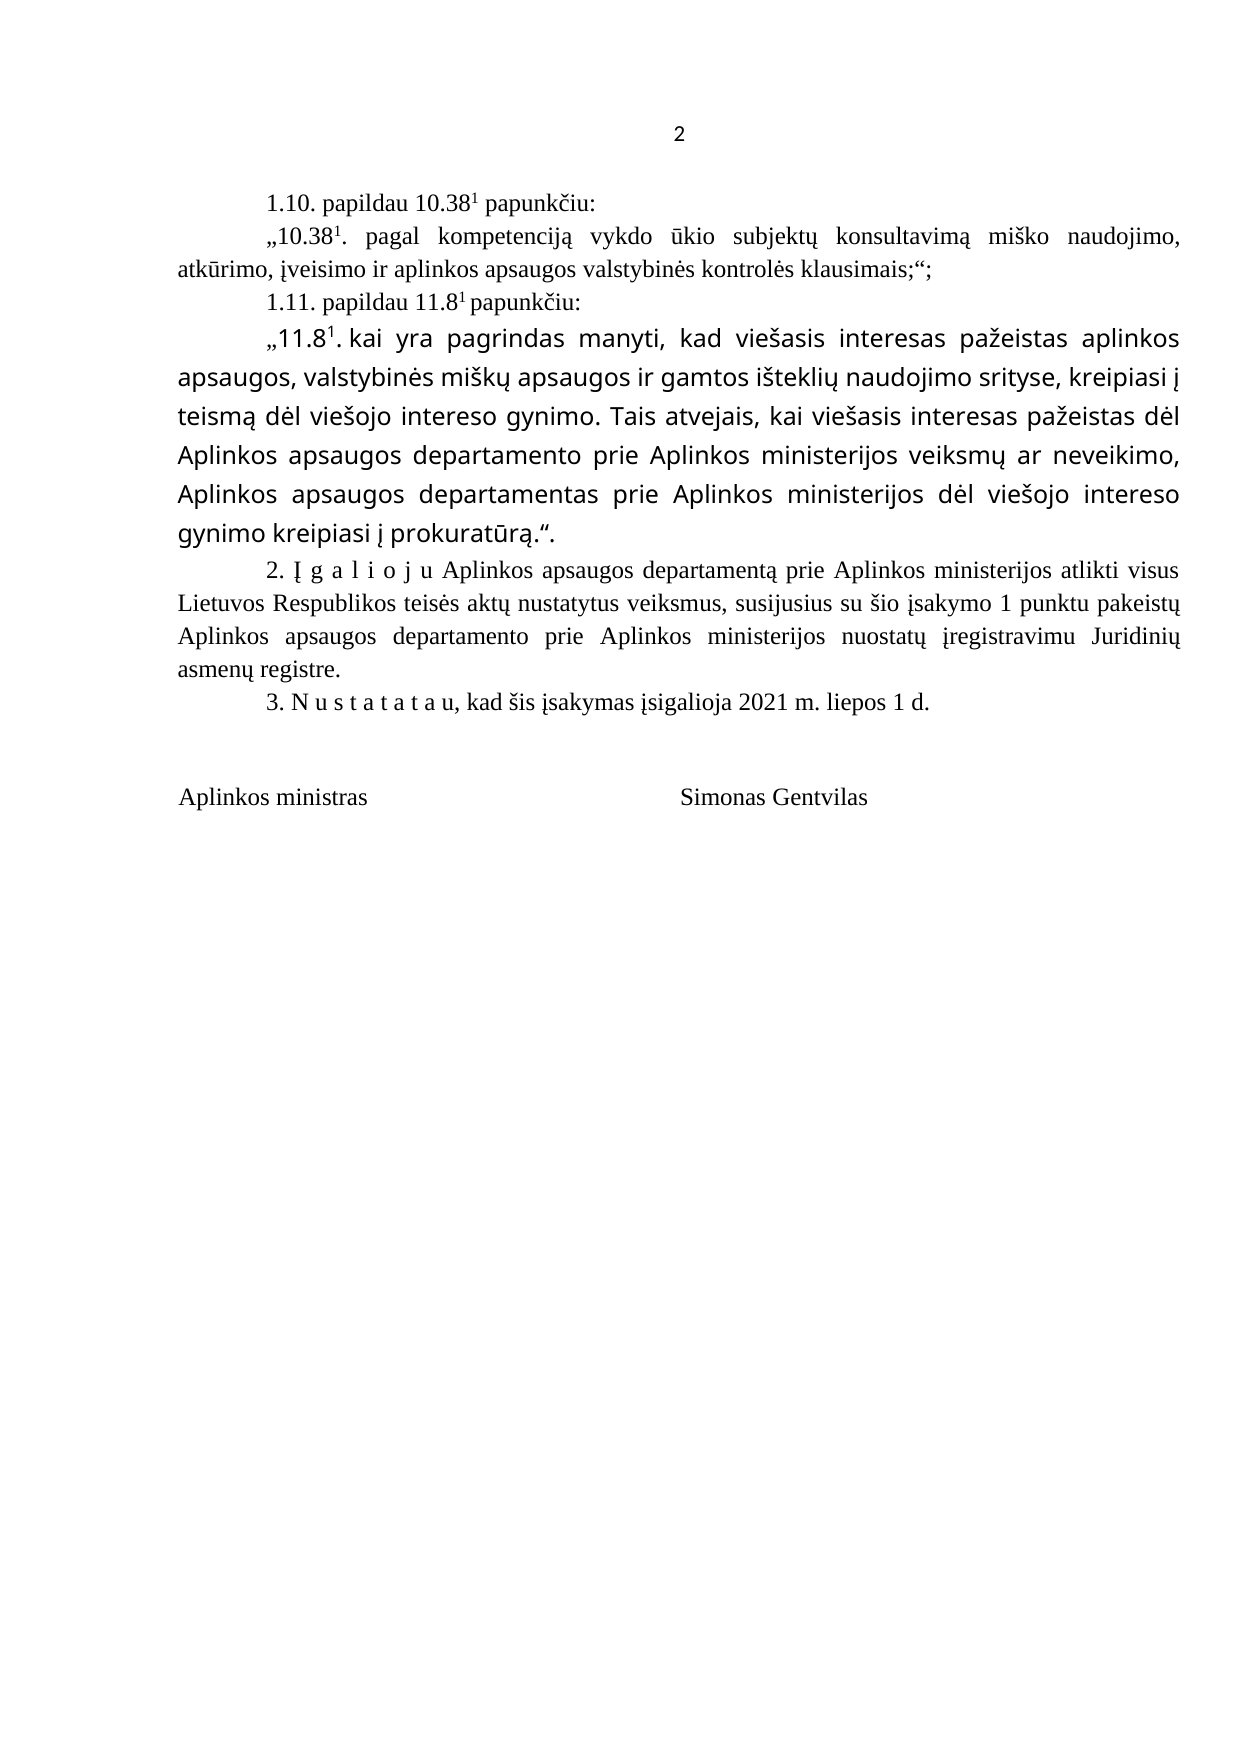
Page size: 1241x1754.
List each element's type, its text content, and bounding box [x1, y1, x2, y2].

text „10.381. pagal kompetenciją vykdo ūkio subjektų konsultavimą miško naudojimo, atkūrimo, įveisimo ir aplinkos apsaugos valstybinės kontrolės klausimais;“; [177, 221, 1181, 283]
text 3. N u s t a t a t a u, kad šis įsakymas įsigalioja 2021 m. liepos 1 d. [177, 687, 1181, 716]
text 2. Į g a l i o j u Aplinkos apsaugos departamentą prie Aplinkos ministerijos atlikti visus Lietuvos Respublikos teisės aktų nustatytus veiksmus, susijusius su šio įsakymo 1 punktu pakeistų Aplinkos apsaugos departamento prie Aplinkos ministerijos nuostatų įregistravimu Juridinių asmenų registre. [177, 555, 1181, 683]
text Aplinkos ministras Simonas Gentvilas [178, 782, 1177, 811]
text „11.81. kai yra pagrindas manyti, kad viešasis interesas pažeistas aplinkos apsaugos, valstybinės miškų apsaugos ir gamtos išteklių naudojimo srityse, kreipiasi į teismą dėl viešojo intereso gynimo. Tais atvejais, kai viešasis interesas pažeistas dėl Aplinkos apsaugos departamento prie Aplinkos ministerijos veiksmų ar neveikimo, Aplinkos apsaugos departamentas prie Aplinkos ministerijos dėl viešojo intereso gynimo kreipiasi į prokuratūrą.“. [177, 320, 1181, 550]
text 1.10. papildau 10.381 papunkčiu: [177, 188, 1181, 217]
text 1.11. papildau 11.81 papunkčiu: [177, 287, 1181, 316]
